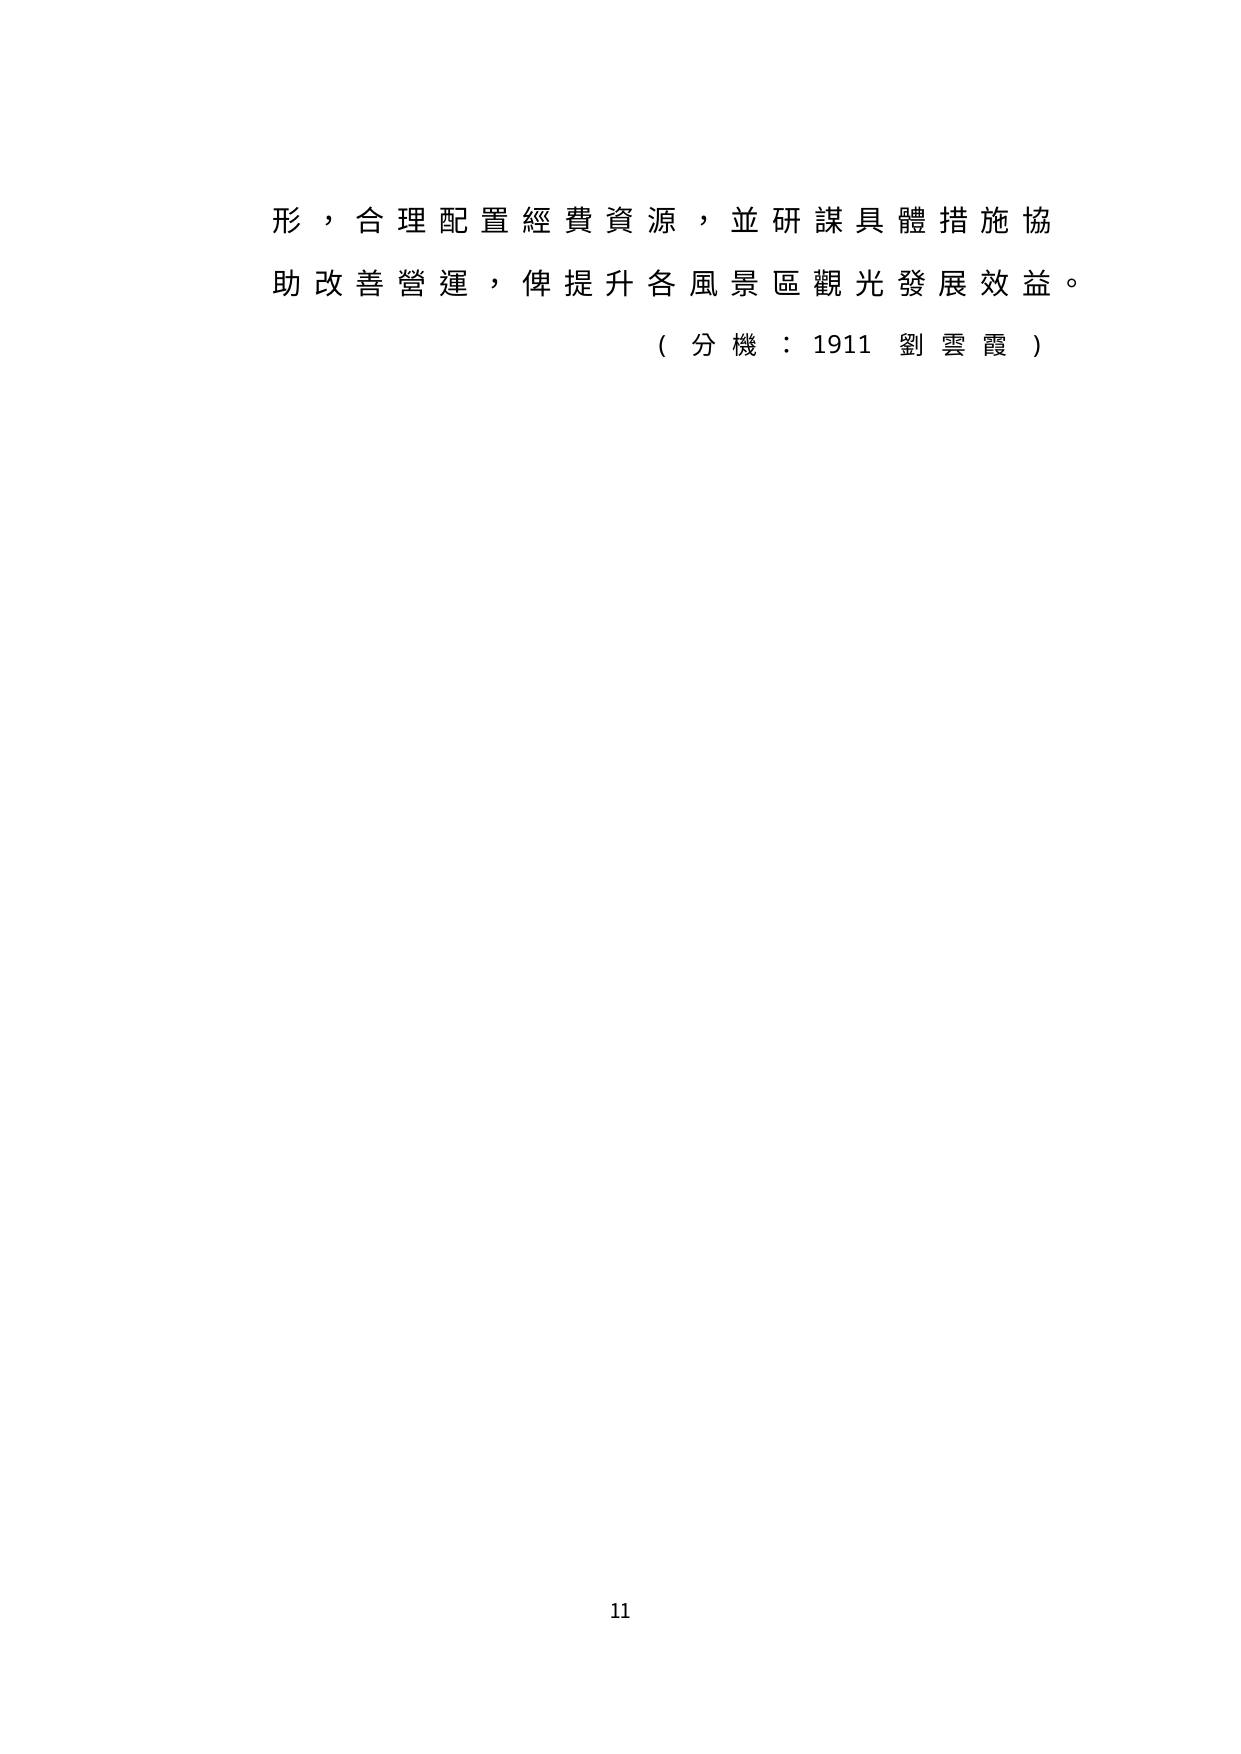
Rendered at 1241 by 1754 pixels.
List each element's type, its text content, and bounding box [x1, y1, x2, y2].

text 綜上，觀光局110年度「國家風景區開發與管理」工作計畫決算數32億3,482萬元，該年度各風管處歲出均較109年度增加；另110年度國家風景區遊客總數衰退，惟仍有逆勢成長者，允宜審慎評估各風管處營運情形，合理配置經費資源，並研謀具體措施協助改善營運，俾提升各風景區觀光發展效益。 [242, 177, 1058, 302]
text (分機：1911 劉雲霞) [183, 302, 1058, 365]
